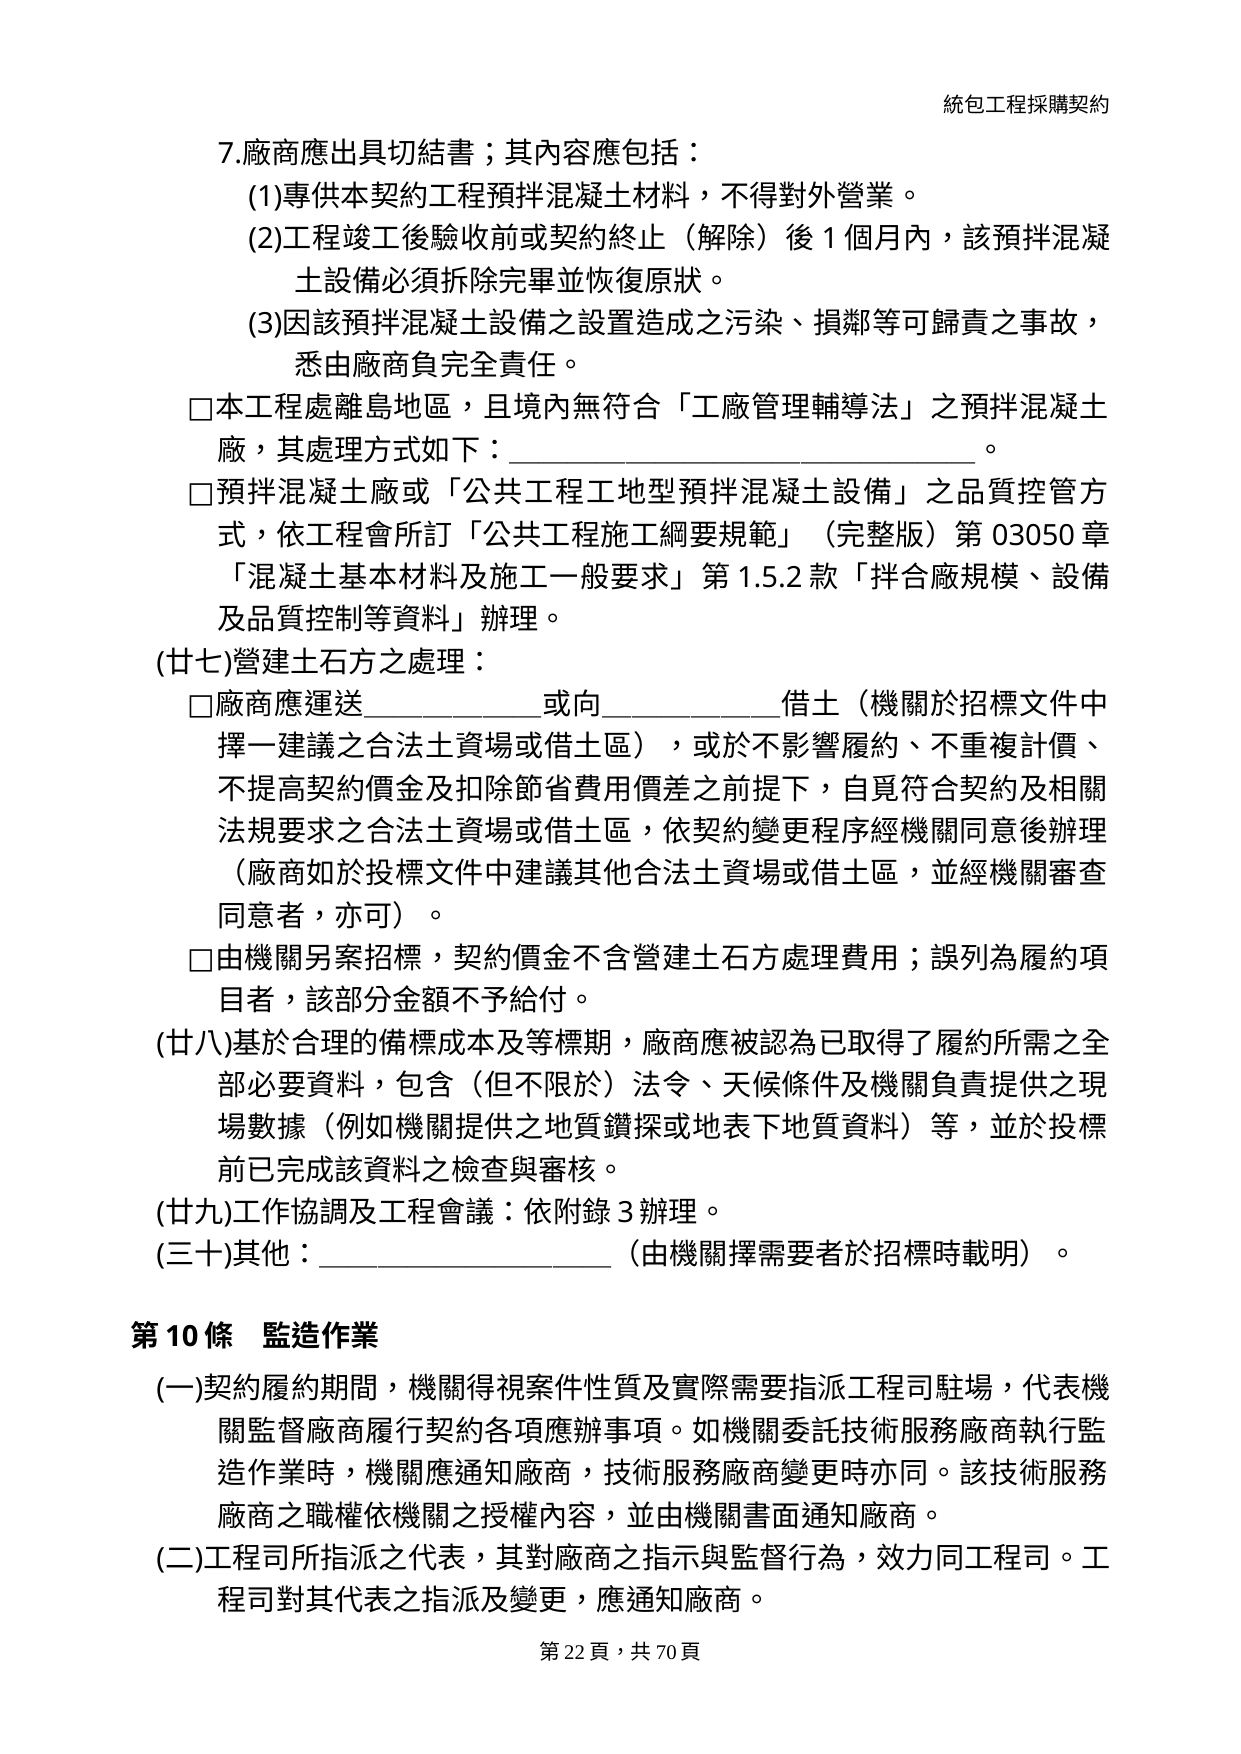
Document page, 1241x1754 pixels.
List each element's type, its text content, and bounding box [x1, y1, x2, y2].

text □廠商應運送＿＿＿＿＿＿或向＿＿＿＿＿＿借土（機關於招標文件中擇一建議之合法土資場或借土區），或於不影響履約、不重複計價、不提高契約價金及扣除節省費用價差之前提下，自覓符合契約及相關法規要求之合法土資場或借土區，依契約變更程序經機關同意後辦理（廠商如於投標文件中建議其他合法土資場或借土區，並經機關審查同意者，亦可）。 [187, 681, 1110, 934]
text (三十)其他：＿＿＿＿＿＿＿＿＿＿（由機關擇需要者於招標時載明）。 [156, 1231, 1110, 1273]
text (廿九)工作協調及工程會議：依附錄3辦理。 [156, 1188, 1110, 1231]
text □由機關另案招標，契約價金不含營建土石方處理費用；誤列為履約項目者，該部分金額不予給付。 [187, 934, 1110, 1019]
text □預拌混凝土廠或「公共工程工地型預拌混凝土設備」之品質控管方式，依工程會所訂「公共工程施工綱要規範」（完整版）第03050章「混凝土基本材料及施工一般要求」第1.5.2款「拌合廠規模、設備及品質控制等資料」辦理。 [187, 469, 1110, 638]
text (3)因該預拌混凝土設備之設置造成之污染、損鄰等可歸責之事故，悉由廠商負完全責任。 [248, 299, 1110, 384]
text □本工程處離島地區，且境內無符合「工廠管理輔導法」之預拌混凝土廠，其處理方式如下：＿＿＿＿＿＿＿＿＿＿＿＿＿＿＿＿。 [187, 384, 1110, 469]
text (1)專供本契約工程預拌混凝土材料，不得對外營業。 [248, 172, 1110, 215]
text 7.廠商應出具切結書；其內容應包括： [217, 130, 1110, 172]
text (二)工程司所指派之代表，其對廠商之指示與監督行為，效力同工程司。工程司對其代表之指派及變更，應通知廠商。 [156, 1534, 1110, 1619]
text (廿八)基於合理的備標成本及等標期，廠商應被認為已取得了履約所需之全部必要資料，包含（但不限於）法令、天候條件及機關負責提供之現場數據（例如機關提供之地質鑽探或地表下地質資料）等，並於投標前已完成該資料之檢查與審核。 [156, 1019, 1110, 1188]
text (2)工程竣工後驗收前或契約終止（解除）後1個月內，該預拌混凝土設備必須拆除完畢並恢復原狀。 [248, 215, 1110, 299]
text (一)契約履約期間，機關得視案件性質及實際需要指派工程司駐場，代表機關監督廠商履行契約各項應辦事項。如機關委託技術服務廠商執行監造作業時，機關應通知廠商，技術服務廠商變更時亦同。該技術服務廠商之職權依機關之授權內容，並由機關書面通知廠商。 [156, 1365, 1110, 1534]
text 第10條 監造作業 [130, 1313, 1110, 1355]
text (廿七)營建土石方之處理： [156, 638, 1110, 681]
